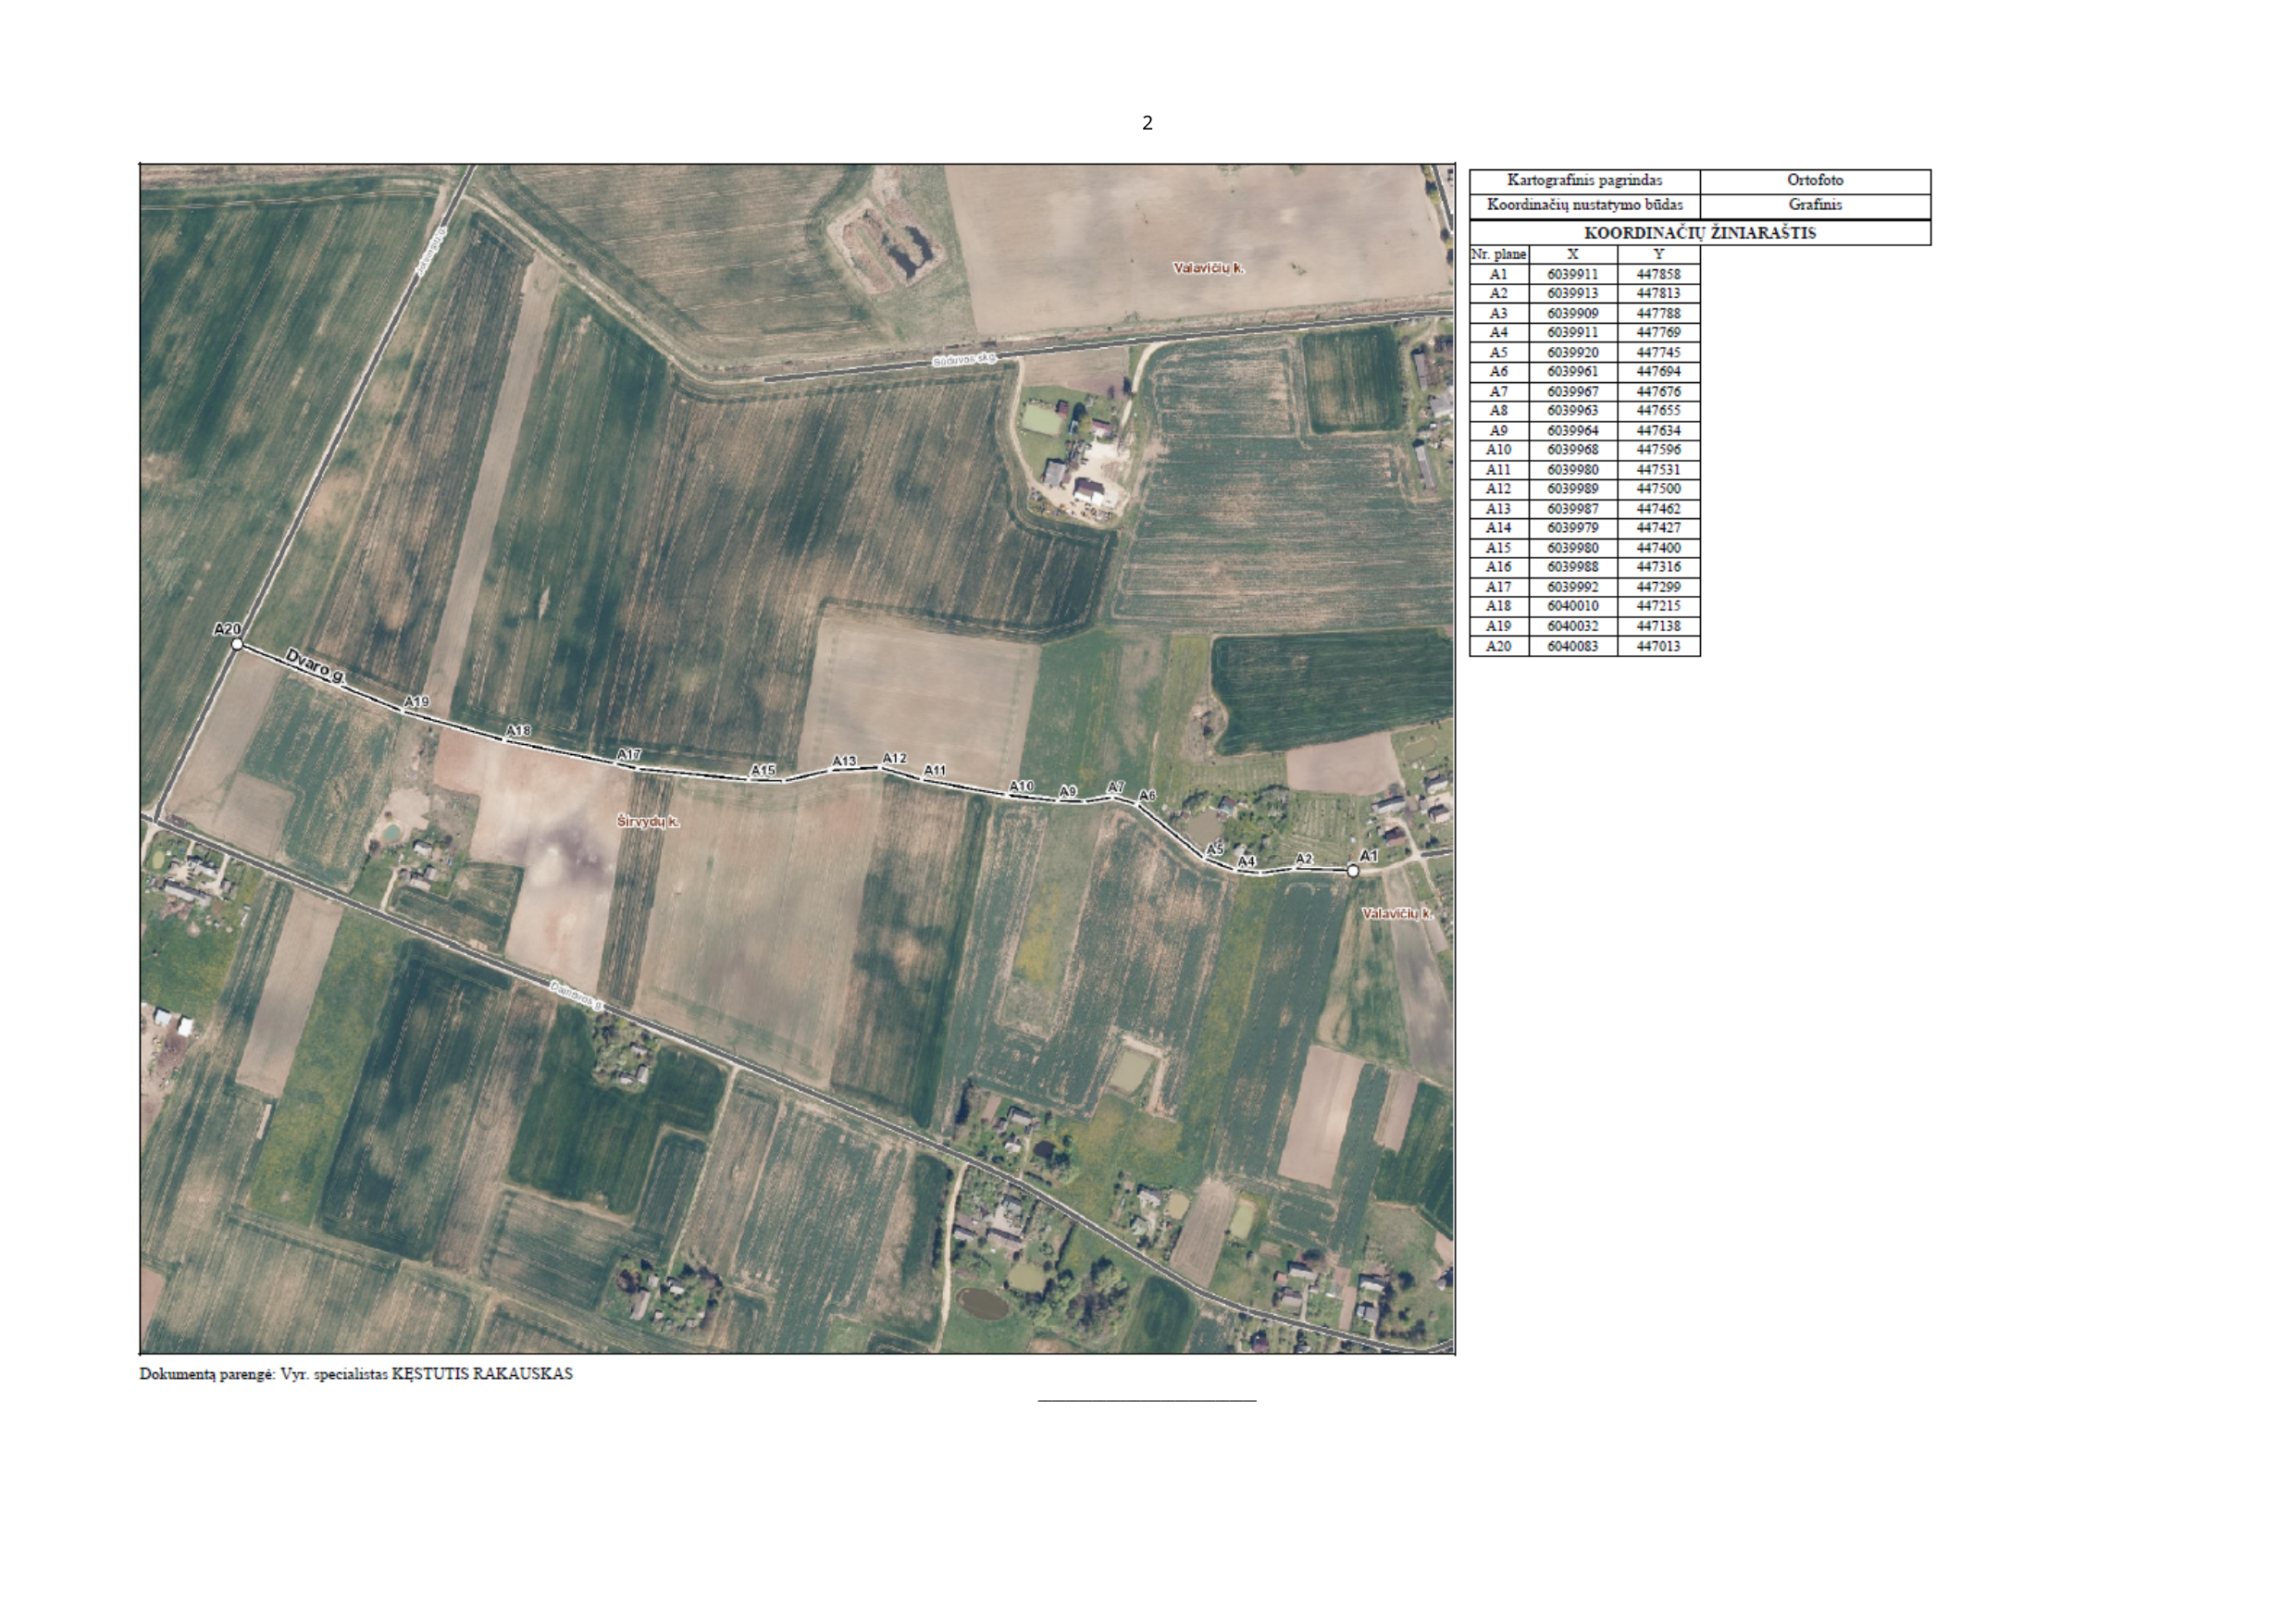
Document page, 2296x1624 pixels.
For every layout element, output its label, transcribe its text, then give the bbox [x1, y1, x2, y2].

text ________________________________ [109, 1383, 2186, 1405]
